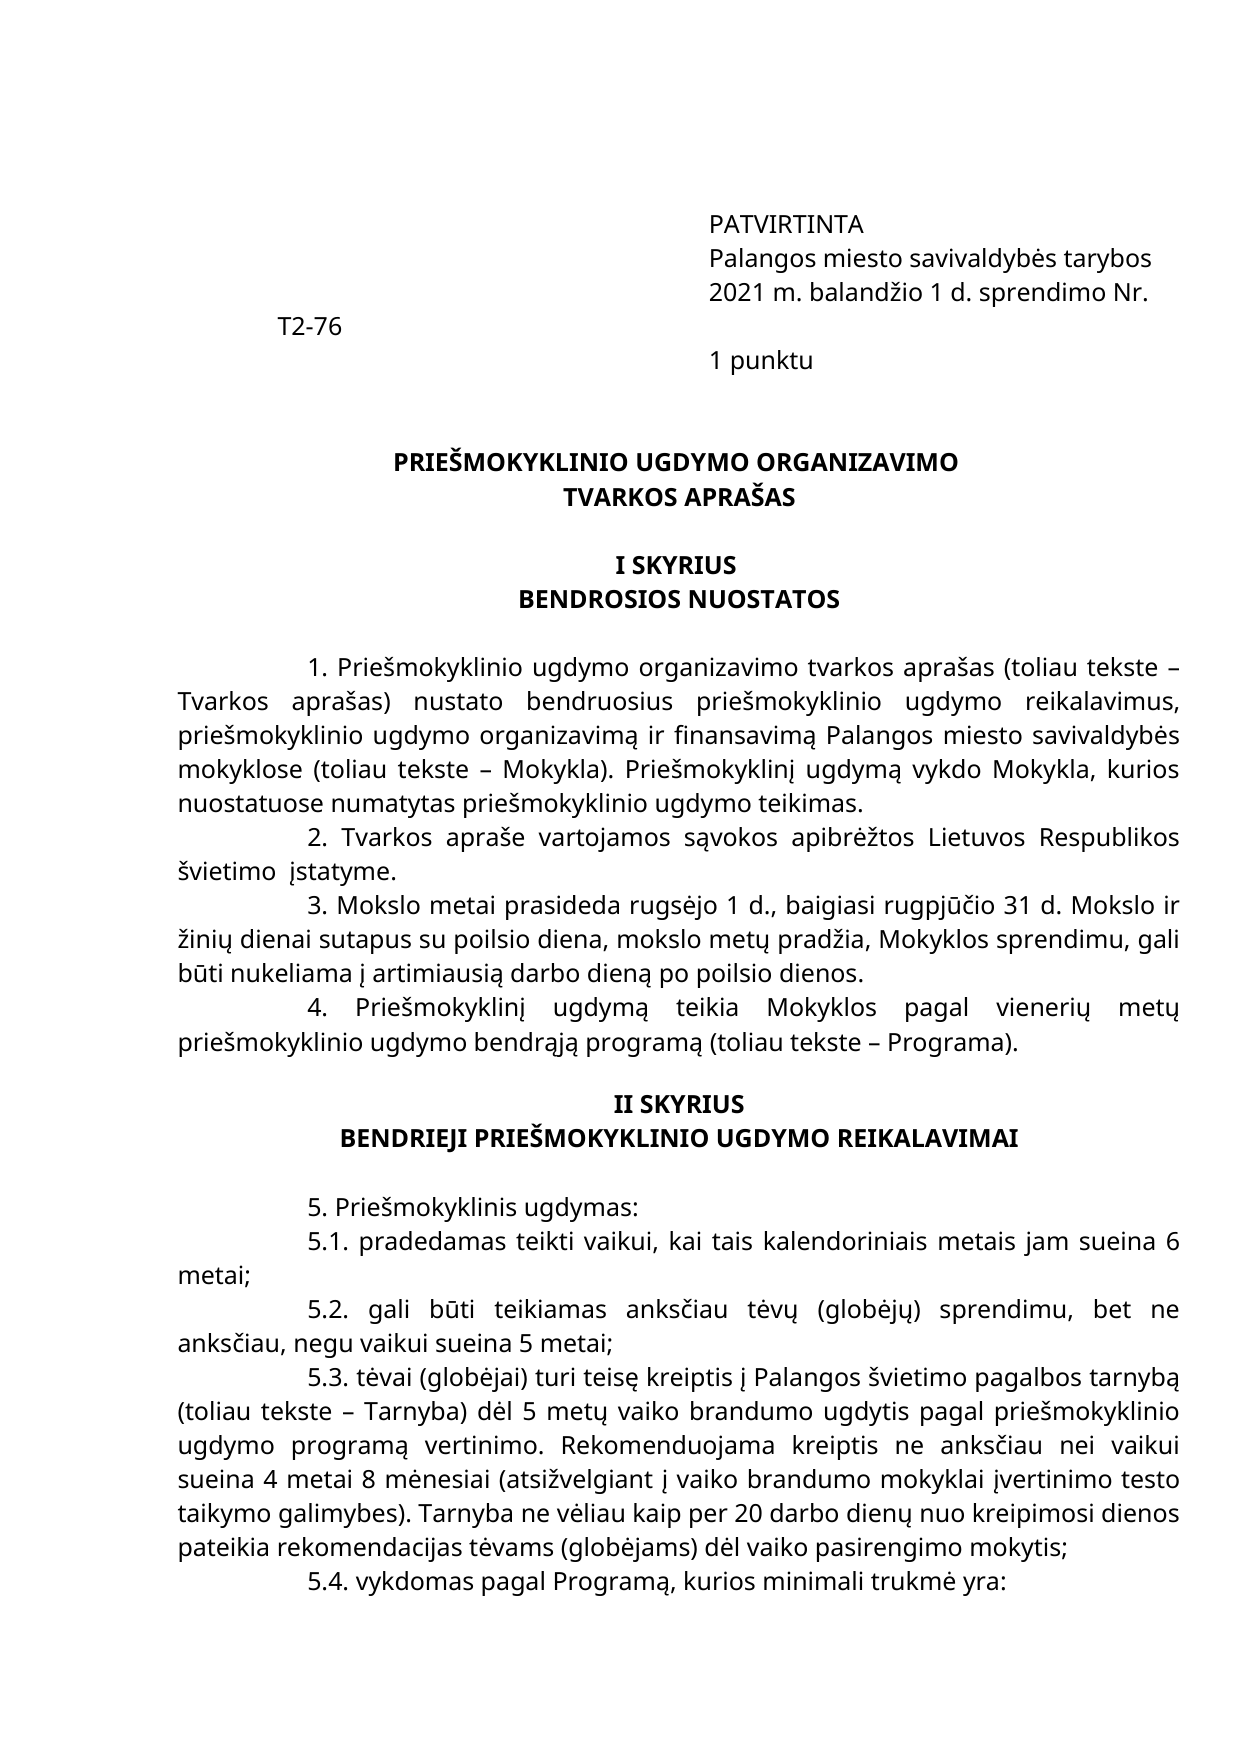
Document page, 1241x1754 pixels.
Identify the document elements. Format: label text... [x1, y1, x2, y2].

text 2021 m. balandžio 1 d. sprendimo Nr. T2-76 [277, 275, 1181, 343]
text 1. Priešmokyklinio ugdymo organizavimo tvarkos aprašas (toliau tekste – Tvarkos aprašas) nustato bendruosius priešmokyklinio ugdymo reikalavimus, priešmokyklinio ugdymo organizavimą ir finansavimą Palangos miesto savivaldybės mokyklose (toliau tekste – Mokykla). Priešmokyklinį ugdymą vykdo Mokykla, kurios nuostatuose numatytas priešmokyklinio ugdymo teikimas. [177, 649, 1181, 820]
text Palangos miesto savivaldybės tarybos [277, 241, 1181, 275]
text 5.2. gali būti teikiamas anksčiau tėvų (globėjų) sprendimu, bet ne anksčiau, negu vaikui sueina 5 metai; [177, 1291, 1181, 1359]
text 5.1. pradedamas teikti vaikui, kai tais kalendoriniais metais jam sueina 6 metai; [177, 1223, 1181, 1291]
text 5. Priešmokyklinis ugdymas: [177, 1189, 1181, 1223]
text PRIEŠMOKYKLINIO UGDYMO ORGANIZAVIMO [177, 445, 1181, 479]
text BENDROSIOS NUOSTATOS [177, 581, 1181, 615]
text 2. Tvarkos apraše vartojamos sąvokos apibrėžtos Lietuvos Respublikos švietimo įstatyme. [177, 820, 1181, 888]
text TVARKOS APRAŠAS [177, 479, 1181, 513]
text BENDRIEJI PRIEŠMOKYKLINIO UGDYMO REIKALAVIMAI [177, 1121, 1181, 1155]
text 3. Mokslo metai prasideda rugsėjo 1 d., baigiasi rugpjūčio 31 d. Mokslo ir žinių dienai sutapus su poilsio diena, mokslo metų pradžia, Mokyklos sprendimu, gali būti nukeliama į artimiausią darbo dieną po poilsio dienos. [177, 888, 1181, 990]
text 1 punktu [277, 343, 1181, 377]
text 4. Priešmokyklinį ugdymą teikia Mokyklos pagal vienerių metų priešmokyklinio ugdymo bendrąją programą (toliau tekste – Programa). [177, 990, 1181, 1058]
text 5.4. vykdomas pagal Programą, kurios minimali trukmė yra: [177, 1564, 1181, 1598]
text I SKYRIUS [177, 547, 1181, 581]
text PATVIRTINTA [277, 207, 1181, 241]
text II SKYRIUS [177, 1087, 1181, 1121]
text 5.3. tėvai (globėjai) turi teisę kreiptis į Palangos švietimo pagalbos tarnybą (toliau tekste – Tarnyba) dėl 5 metų vaiko brandumo ugdytis pagal priešmokyklinio ugdymo programą vertinimo. Rekomenduojama kreiptis ne anksčiau nei vaikui sueina 4 metai 8 mėnesiai (atsižvelgiant į vaiko brandumo mokyklai įvertinimo testo taikymo galimybes). Tarnyba ne vėliau kaip per 20 darbo dienų nuo kreipimosi dienos pateikia rekomendacijas tėvams (globėjams) dėl vaiko pasirengimo mokytis; [177, 1359, 1181, 1564]
